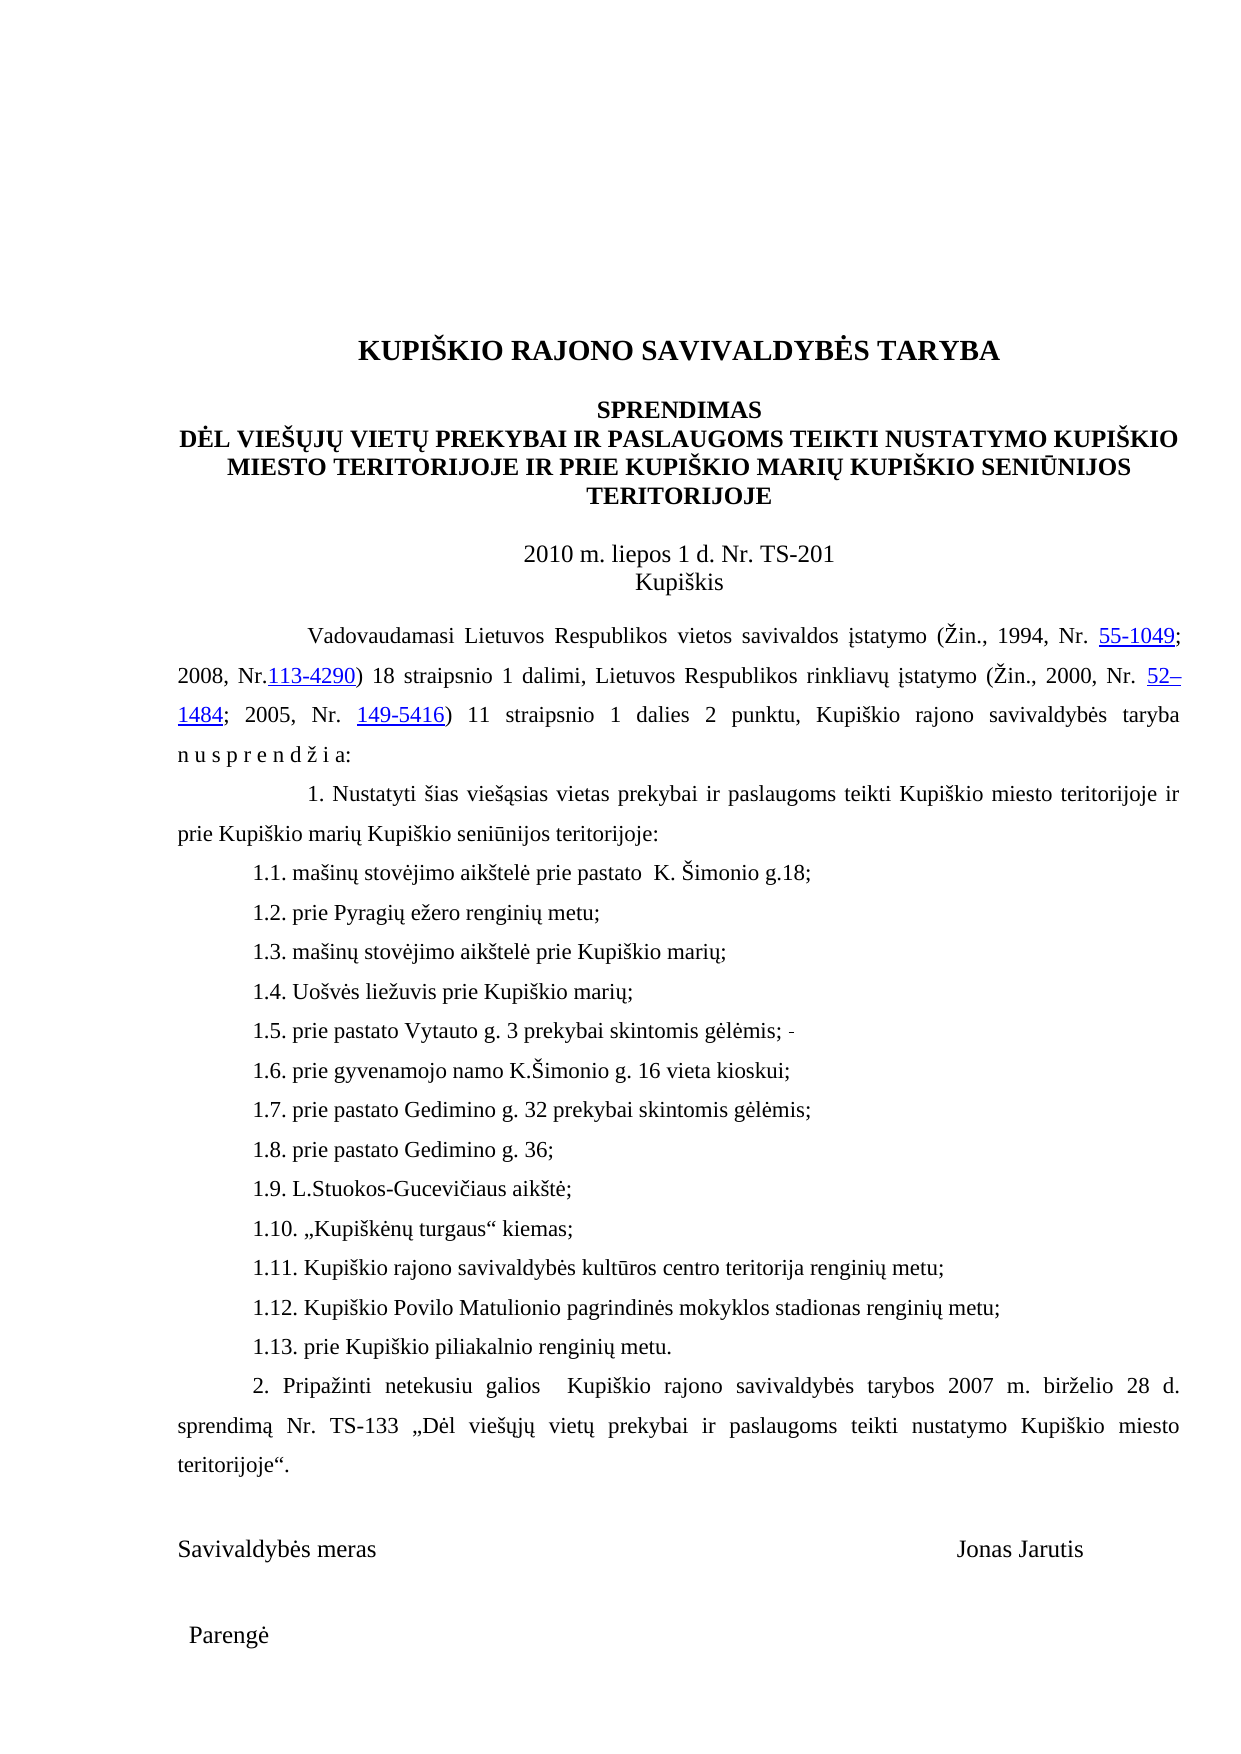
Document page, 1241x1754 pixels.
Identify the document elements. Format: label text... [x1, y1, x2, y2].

subtitle KUPIŠKIO RAJONO SAVIVALDYBĖS TARYBA [177, 333, 1181, 366]
text 1.13. prie Kupiškio piliakalnio renginių metu. [177, 1333, 1181, 1359]
text Savivaldybės meras Jonas Jarutis [177, 1534, 1181, 1563]
text Kupiškis [177, 567, 1181, 596]
text Vadovaudamasi Lietuvos Respublikos vietos savivaldos įstatymo (Žin., 1994, Nr. 55-1049; 2008, Nr.113-4290) 18 straipsnio 1 dalimi, Lietuvos Respublikos rinkliavų įstatymo (Žin., 2000, Nr. 52–1484; 2005, Nr. 149-5416) 11 straipsnio 1 dalies 2 punktu, Kupiškio rajono savivaldybės taryba n u s p r e n d ž i a: [177, 622, 1181, 767]
text 1.9. L.Stuokos-Gucevičiaus aikštė; [177, 1175, 1181, 1202]
text 1.5. prie pastato Vytauto g. 3 prekybai skintomis gėlėmis; [177, 1017, 1181, 1044]
text 1. Nustatyti šias viešąsias vietas prekybai ir paslaugoms teikti Kupiškio miesto teritorijoje ir prie Kupiškio marių Kupiškio seniūnijos teritorijoje: [177, 780, 1181, 846]
text 2. Pripažinti netekusiu galios Kupiškio rajono savivaldybės tarybos 2007 m. birželio 28 d. sprendimą Nr. TS-133 „Dėl viešųjų vietų prekybai ir paslaugoms teikti nustatymo Kupiškio miesto teritorijoje“. [177, 1373, 1181, 1478]
text 2010 m. liepos 1 d. Nr. TS-201 [177, 539, 1181, 567]
text 1.2. prie Pyragių ežero renginių metu; [177, 899, 1181, 925]
text 1.1. mašinų stovėjimo aikštelė prie pastato K. Šimonio g.18; [177, 859, 1181, 886]
text DĖL VIEŠŲJŲ VIETŲ PREKYBAI IR PASLAUGOMS TEIKTI NUSTATYMO KUPIŠKIO MIESTO TERITORIJOJE IR PRIE KUPIŠKIO MARIŲ KUPIŠKIO SENIŪNIJOS TERITORIJOJE [177, 424, 1181, 510]
subtitle SPRENDIMAS [177, 395, 1181, 424]
table_header [563, 1620, 886, 1649]
text 1.6. prie gyvenamojo namo K.Šimonio g. 16 vieta kioskui; [177, 1057, 1181, 1083]
text 1.8. prie pastato Gedimino g. 36; [177, 1136, 1181, 1162]
text 1.10. „Kupiškėnų turgaus“ kiemas; [177, 1215, 1181, 1241]
text 1.12. Kupiškio Povilo Matulionio pagrindinės mokyklos stadionas renginių metu; [177, 1294, 1181, 1320]
table_header Parengė [177, 1620, 563, 1649]
text 1.3. mašinų stovėjimo aikštelė prie Kupiškio marių; [177, 938, 1181, 965]
text 1.11. Kupiškio rajono savivaldybės kultūros centro teritorija renginių metu; [177, 1254, 1181, 1281]
table_header [886, 1620, 1204, 1649]
text 1.4. Uošvės liežuvis prie Kupiškio marių; [177, 978, 1181, 1004]
text 1.7. prie pastato Gedimino g. 32 prekybai skintomis gėlėmis; [177, 1096, 1181, 1123]
